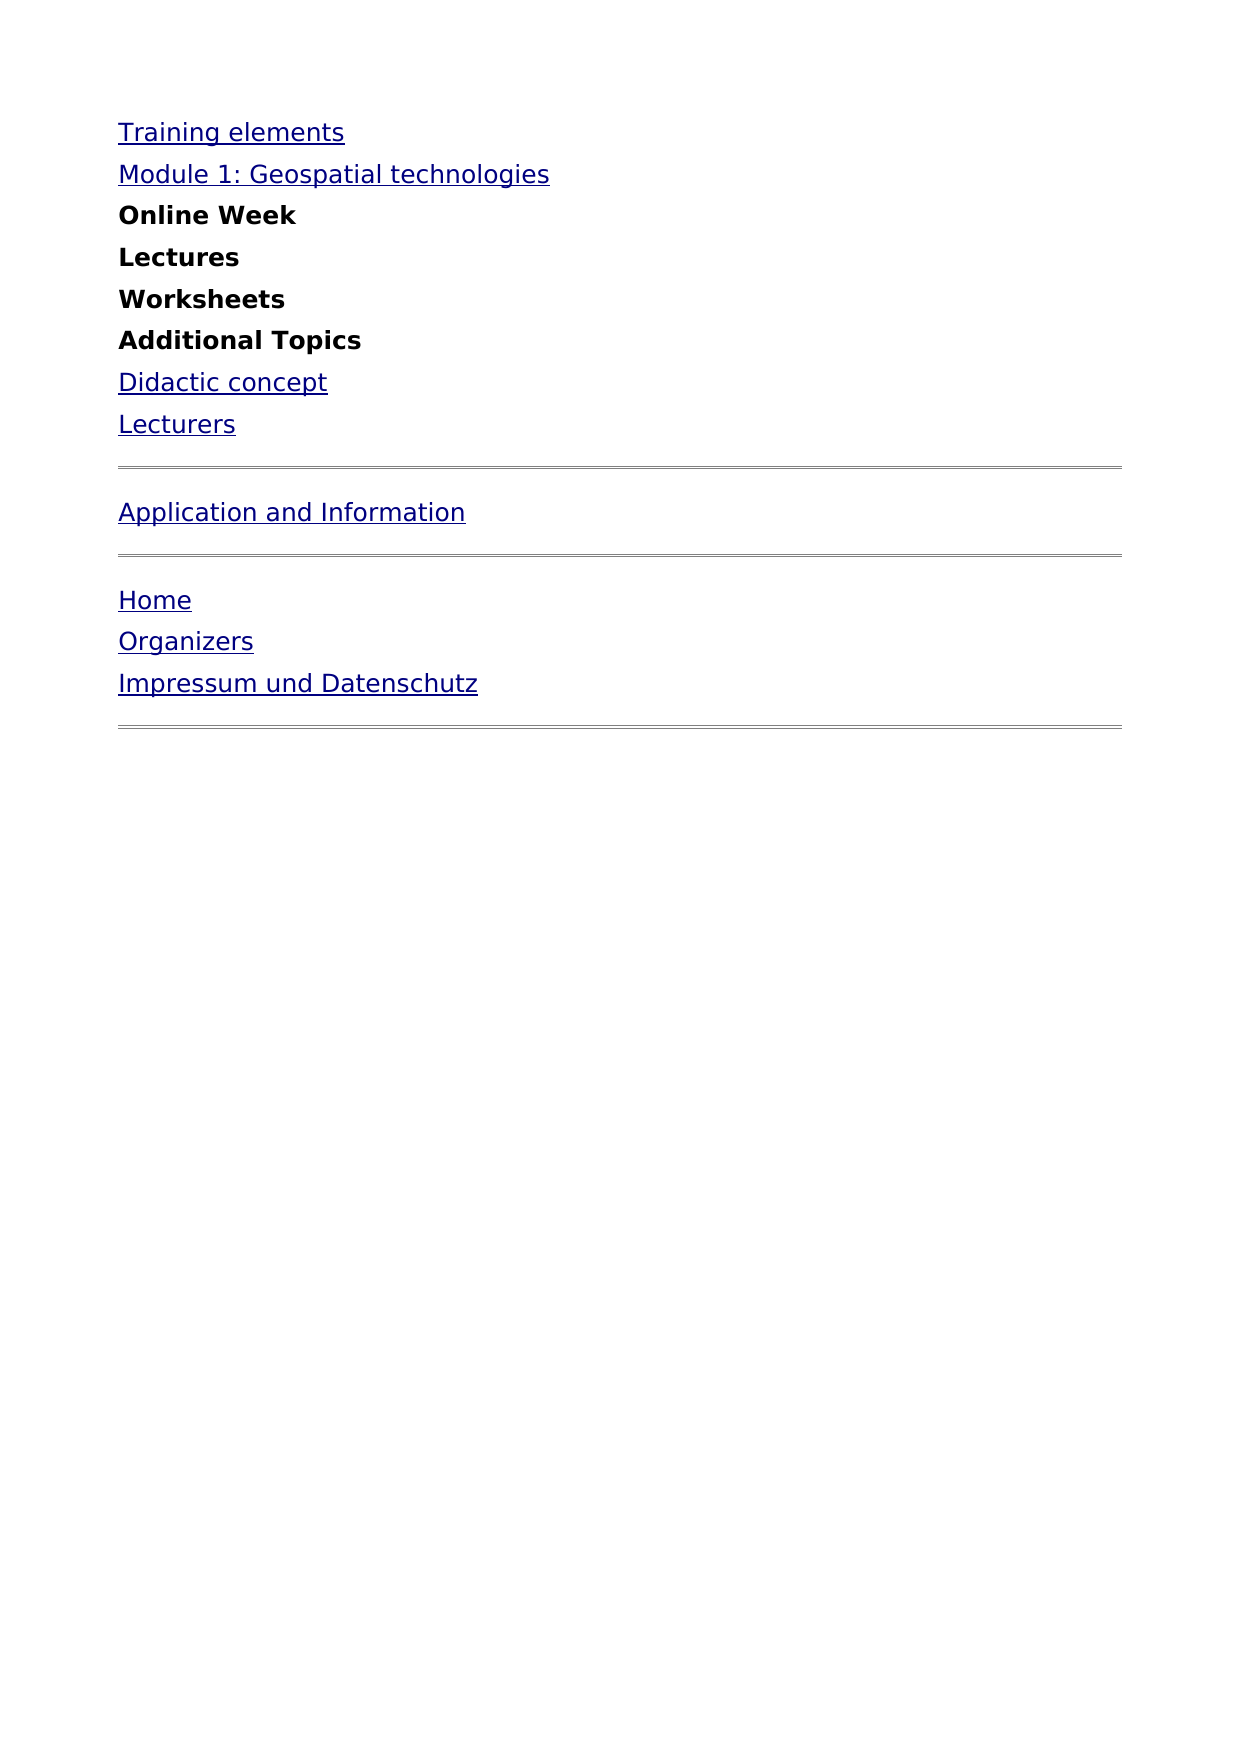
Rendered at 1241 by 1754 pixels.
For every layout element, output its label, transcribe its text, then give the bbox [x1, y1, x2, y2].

text Application and Information [118, 498, 1122, 527]
text Training elements [118, 118, 1122, 147]
text Module 1: Geospatial technologies [118, 160, 1122, 189]
text Online Week [118, 201, 1122, 231]
text Impressum und Datenschutz [118, 669, 1122, 698]
text Worksheets [118, 285, 1122, 314]
text Didactic concept [118, 368, 1122, 397]
text Lectures [118, 243, 1122, 272]
text Lecturers [118, 410, 1122, 439]
text Organizers [118, 627, 1122, 657]
text Home [118, 586, 1122, 615]
text Additional Topics [118, 326, 1122, 356]
